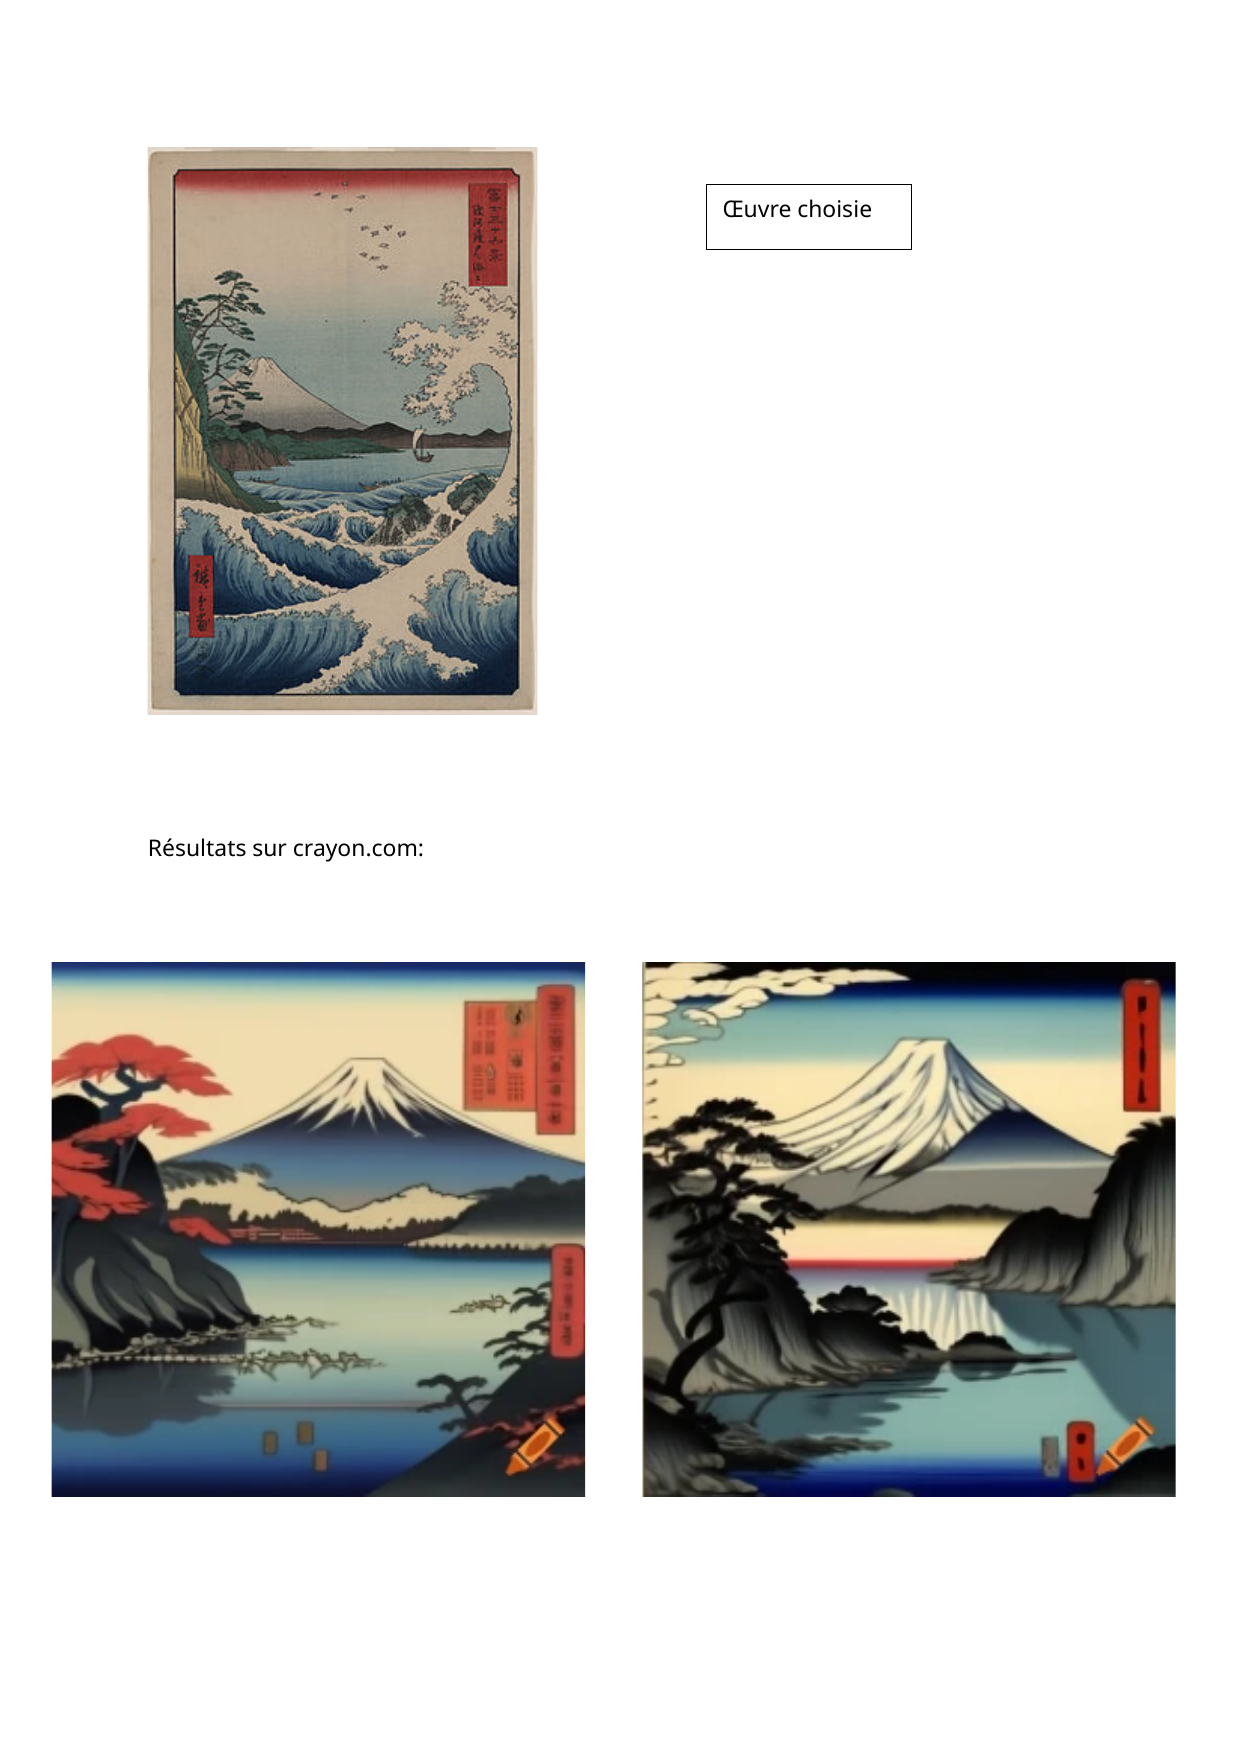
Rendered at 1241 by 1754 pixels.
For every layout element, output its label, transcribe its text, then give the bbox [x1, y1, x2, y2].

text Œuvre choisie [722, 193, 896, 224]
text Résultats sur crayon.com: [148, 832, 1093, 863]
